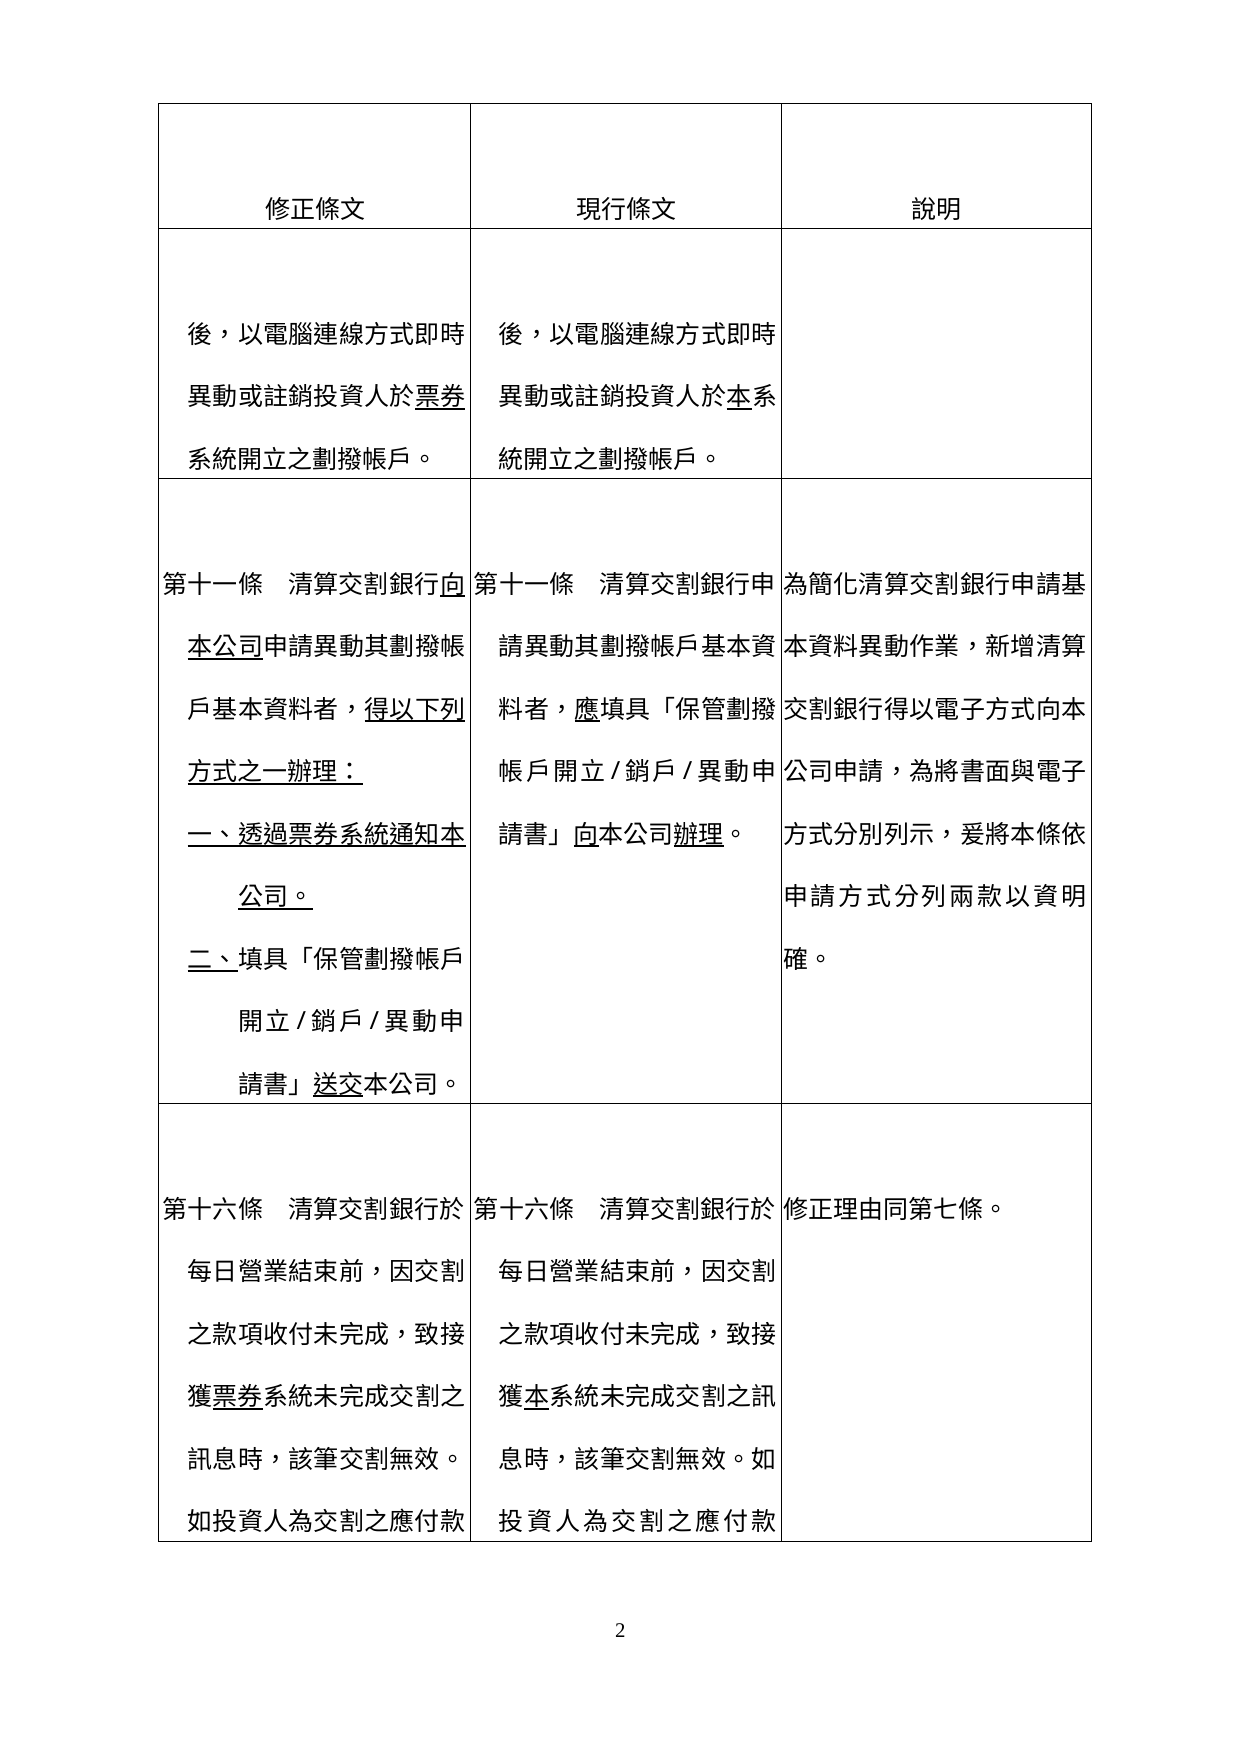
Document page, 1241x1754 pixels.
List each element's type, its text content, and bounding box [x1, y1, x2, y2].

table_cell 第十一條 清算交割銀行申請異動其劃撥帳戶基本資料者，應填具「保管劃撥帳戶開立/銷戶/異動申請書」向本公司辦理。 [471, 479, 781, 1103]
table_cell 後，以電腦連線方式即時異動或註銷投資人於票券系統開立之劃撥帳戶。 [159, 229, 470, 478]
table_cell 第十六條 清算交割銀行於每日營業結束前，因交割之款項收付未完成，致接獲票券系統未完成交割之訊息時，該筆交割無效。如投資人為交割之應付款 [159, 1104, 470, 1541]
table_header 修正條文 [159, 104, 470, 228]
table_cell 後，以電腦連線方式即時異動或註銷投資人於本系統開立之劃撥帳戶。 [471, 229, 781, 478]
table_header 說明 [782, 104, 1091, 228]
table_cell 第十一條 清算交割銀行向本公司申請異動其劃撥帳戶基本資料者，得以下列方式之一辦理： 一、透過票券系統通知本公司。 二、填具「保管劃撥帳戶開立/銷戶/異動申請書」送交本公司。 [159, 479, 470, 1103]
table_cell 修正理由同第七條。 [782, 1104, 1091, 1541]
table_cell 第十六條 清算交割銀行於每日營業結束前，因交割之款項收付未完成，致接獲本系統未完成交割之訊息時，該筆交割無效。如投資人為交割之應付款 [471, 1104, 781, 1541]
table_cell [782, 229, 1091, 478]
table_header 現行條文 [471, 104, 781, 228]
table_cell 為簡化清算交割銀行申請基本資料異動作業，新增清算交割銀行得以電子方式向本公司申請，為將書面與電子方式分別列示，爰將本條依申請方式分列兩款以資明確。 [782, 479, 1091, 1103]
